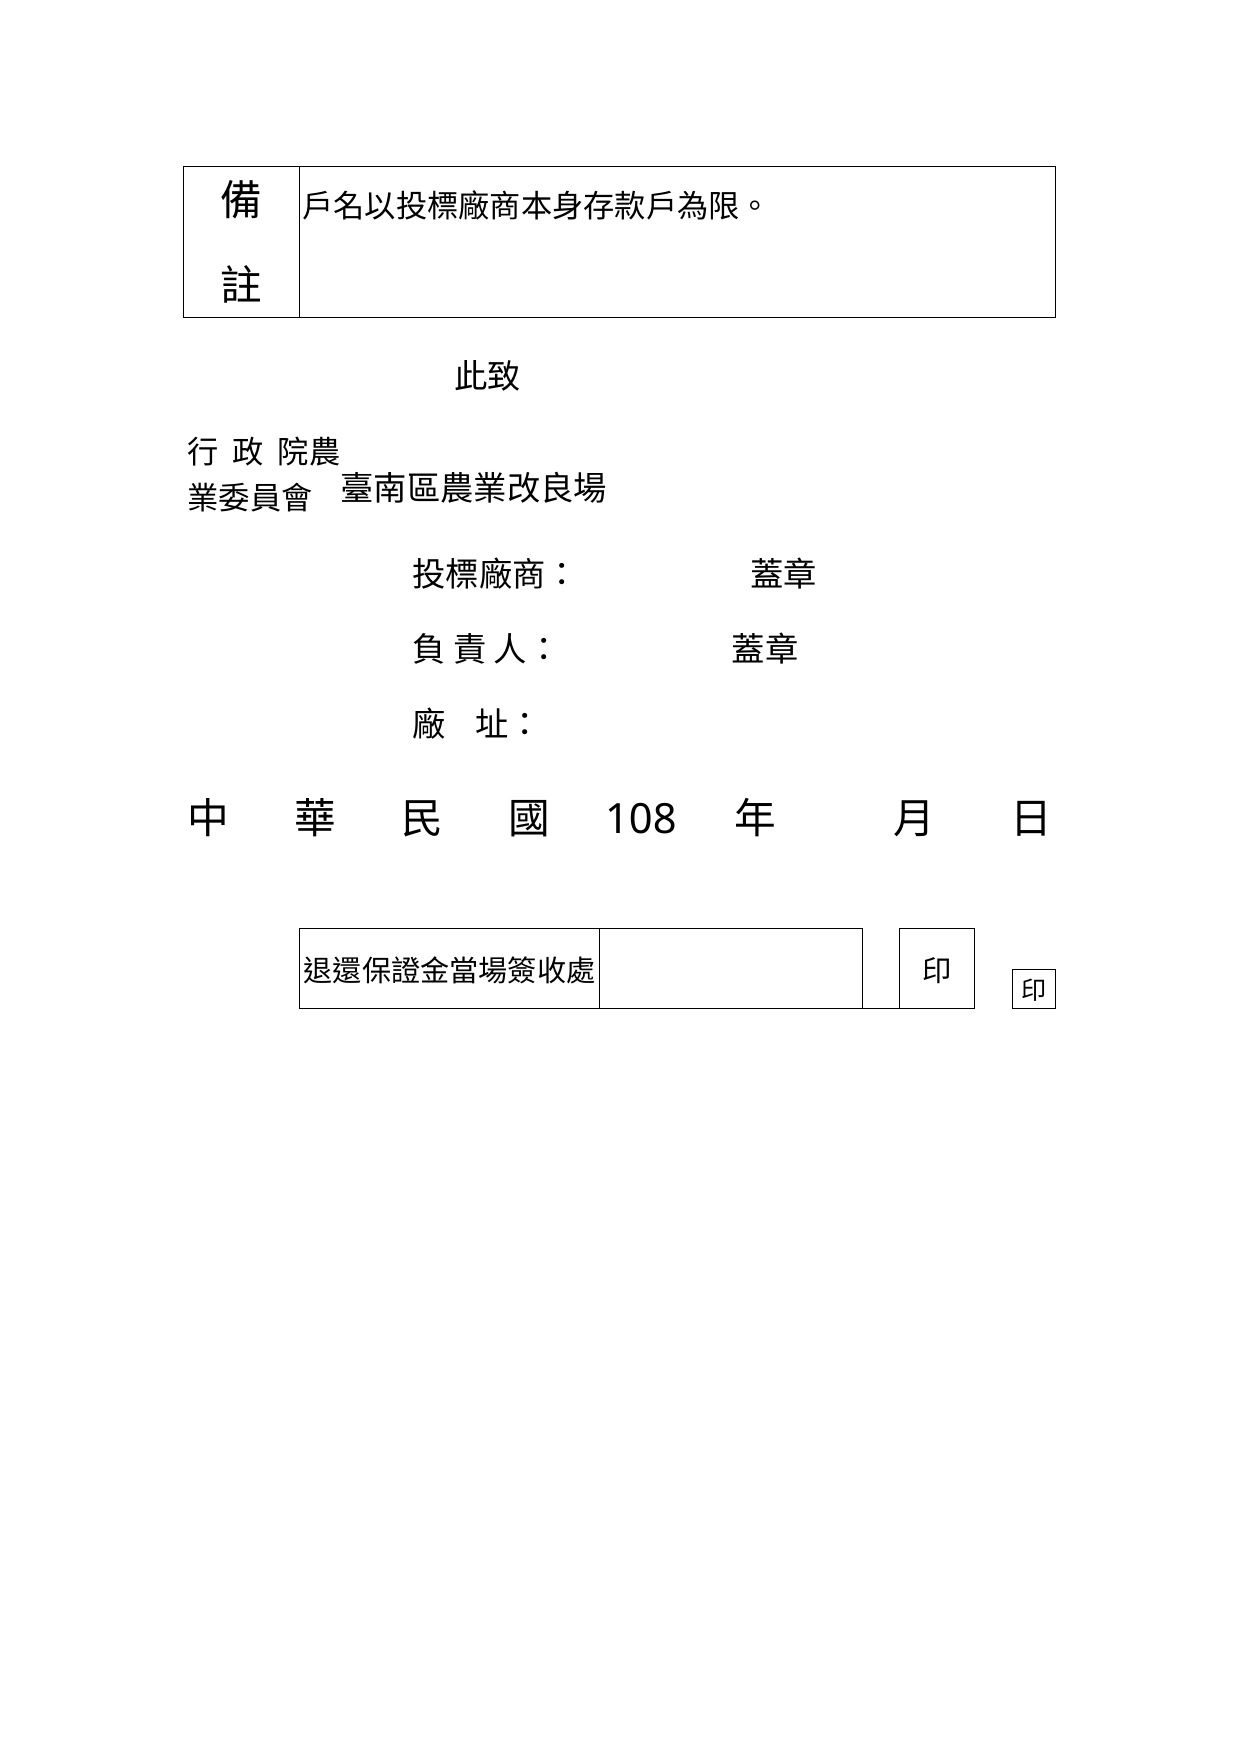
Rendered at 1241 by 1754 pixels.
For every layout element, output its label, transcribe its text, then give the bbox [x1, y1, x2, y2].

table_cell 戶名以投標廠商本身存款戶為限。 [300, 167, 1055, 317]
table_cell 印 [1013, 970, 1055, 1007]
text 負 責 人： 蓋章 [412, 609, 1053, 684]
text 中 華 民 國 108 年 月 日 [187, 778, 1053, 853]
table_cell [975, 969, 1012, 1007]
text 廠 址： [412, 684, 1053, 759]
table_header [600, 929, 862, 1007]
text 投標廠商： 蓋章 [412, 534, 1053, 609]
table_header [863, 928, 899, 1007]
text 行 政 院農業委員會臺南區農業改良場 [187, 417, 1053, 529]
table_header 退還保證金當場簽收處 [300, 929, 599, 1007]
table_header 印 [900, 929, 974, 1007]
table_header [975, 928, 1012, 969]
text 此致 [187, 336, 1053, 411]
table_header [1012, 928, 1056, 969]
table_cell 備註 [184, 167, 299, 317]
